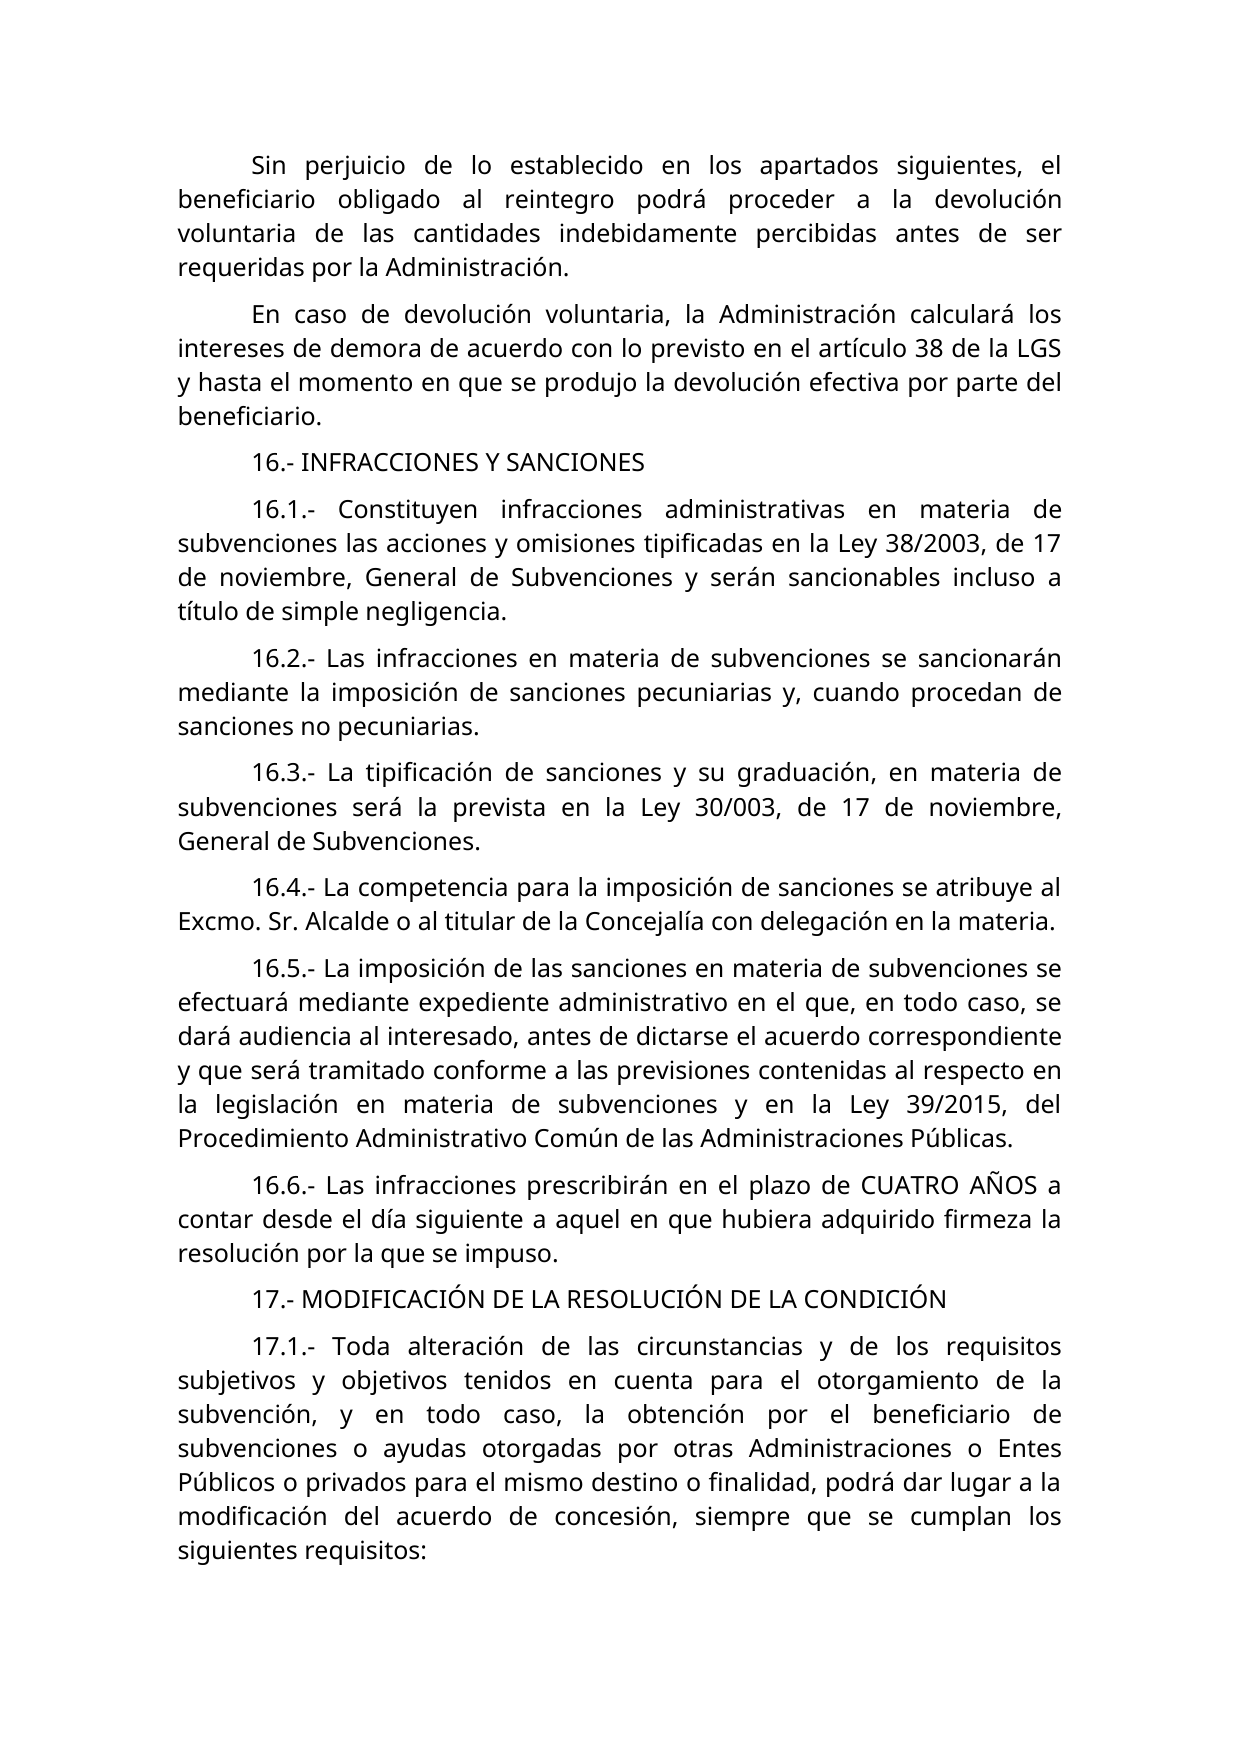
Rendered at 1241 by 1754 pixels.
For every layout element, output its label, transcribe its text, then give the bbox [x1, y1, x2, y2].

text 16.- INFRACCIONES Y SANCIONES [177, 445, 1063, 479]
text 16.2.- Las infracciones en materia de subvenciones se sancionarán mediante la imposición de sanciones pecuniarias y, cuando procedan de sanciones no pecuniarias. [177, 640, 1063, 743]
text 16.5.- La imposición de las sanciones en materia de subvenciones se efectuará mediante expediente administrativo en el que, en todo caso, se dará audiencia al interesado, antes de dictarse el acuerdo correspondiente y que será tramitado conforme a las previsiones contenidas al respecto en la legislación en materia de subvenciones y en la Ley 39/2015, del Procedimiento Administrativo Común de las Administraciones Públicas. [177, 950, 1063, 1155]
text 16.4.- La competencia para la imposición de sanciones se atribuye al Excmo. Sr. Alcalde o al titular de la Concejalía con delegación en la materia. [177, 870, 1063, 938]
text 16.6.- Las infracciones prescribirán en el plazo de CUATRO AÑOS a contar desde el día siguiente a aquel en que hubiera adquirido firmeza la resolución por la que se impuso. [177, 1167, 1063, 1269]
text En caso de devolución voluntaria, la Administración calculará los intereses de demora de acuerdo con lo previsto en el artículo 38 de la LGS y hasta el momento en que se produjo la devolución efectiva por parte del beneficiario. [177, 296, 1063, 433]
text 16.1.- Constituyen infracciones administrativas en materia de subvenciones las acciones y omisiones tipificadas en la Ley 38/2003, de 17 de noviembre, General de Subvenciones y serán sancionables incluso a título de simple negligencia. [177, 492, 1063, 628]
text 16.3.- La tipificación de sanciones y su graduación, en materia de subvenciones será la prevista en la Ley 30/003, de 17 de noviembre, General de Subvenciones. [177, 755, 1063, 857]
text Sin perjuicio de lo establecido en los apartados siguientes, el beneficiario obligado al reintegro podrá proceder a la devolución voluntaria de las cantidades indebidamente percibidas antes de ser requeridas por la Administración. [177, 148, 1063, 284]
text 17.- MODIFICACIÓN DE LA RESOLUCIÓN DE LA CONDICIÓN [177, 1282, 1063, 1316]
text 17.1.- Toda alteración de las circunstancias y de los requisitos subjetivos y objetivos tenidos en cuenta para el otorgamiento de la subvención, y en todo caso, la obtención por el beneficiario de subvenciones o ayudas otorgadas por otras Administraciones o Entes Públicos o privados para el mismo destino o finalidad, podrá dar lugar a la modificación del acuerdo de concesión, siempre que se cumplan los siguientes requisitos: [177, 1328, 1063, 1567]
